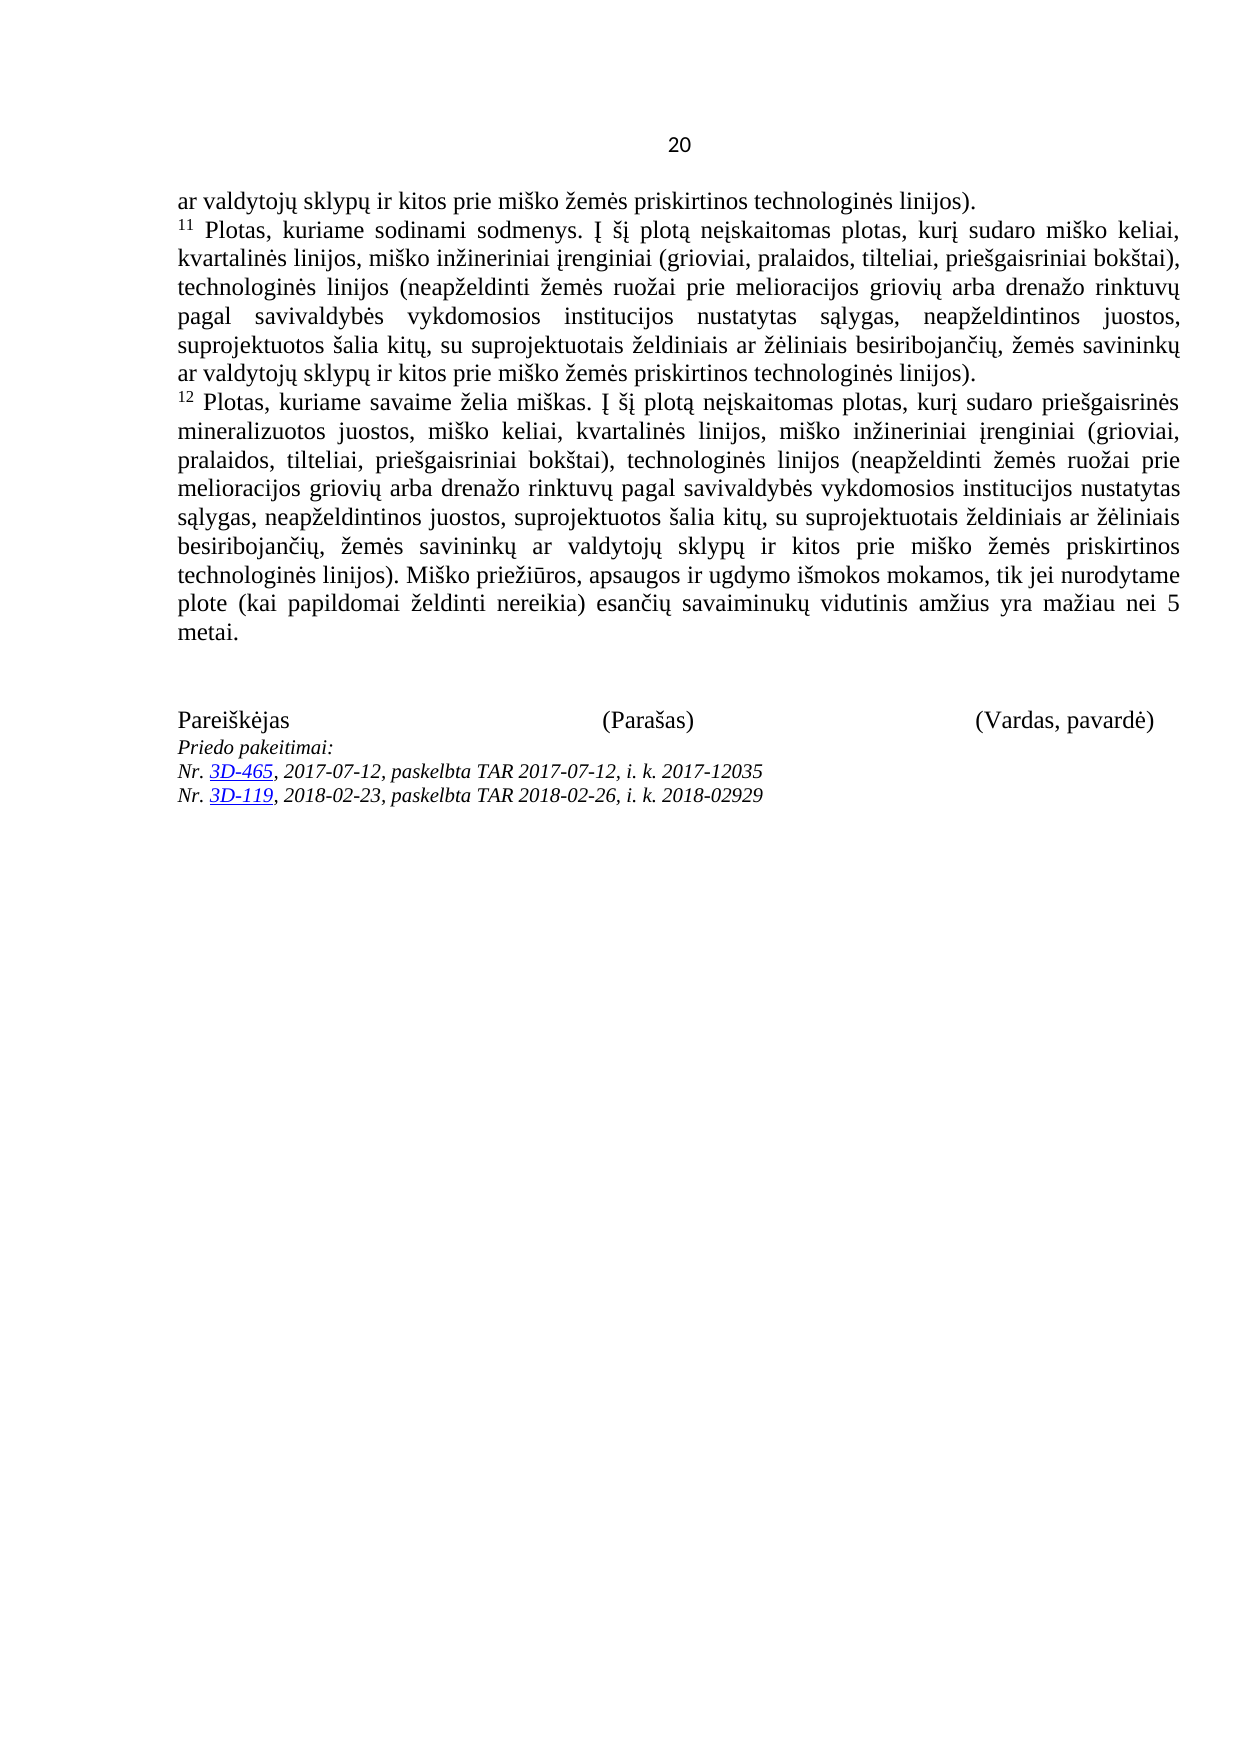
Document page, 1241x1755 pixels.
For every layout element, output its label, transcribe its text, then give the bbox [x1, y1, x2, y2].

text Nr. 3D-465, 2017-07-12, paskelbta TAR 2017-07-12, i. k. 2017-12035 [177, 759, 1181, 783]
text 11 Plotas, kuriame sodinami sodmenys. Į šį plotą neįskaitomas plotas, kurį sudaro miško keliai, kvartalinės linijos, miško inžineriniai įrenginiai (grioviai, pralaidos, tilteliai, priešgaisriniai bokštai), technologinės linijos (neapželdinti žemės ruožai prie melioracijos griovių arba drenažo rinktuvų pagal savivaldybės vykdomosios institucijos nustatytas sąlygas, neapželdintinos juostos, suprojektuotos šalia kitų, su suprojektuotais želdiniais ar žėliniais besiribojančių, žemės savininkų ar valdytojų sklypų ir kitos prie miško žemės priskirtinos technologinės linijos). [177, 215, 1181, 387]
text Pareiškėjas (parašas) (vardas, pavardė) [177, 705, 1181, 733]
text Nr. 3D-119, 2018-02-23, paskelbta TAR 2018-02-26, i. k. 2018-02929 [177, 783, 1181, 807]
text Priedo pakeitimai: [177, 735, 1181, 759]
text ar valdytojų sklypų ir kitos prie miško žemės priskirtinos technologinės linijos). [177, 186, 1181, 215]
text 12 Plotas, kuriame savaime želia miškas. Į šį plotą neįskaitomas plotas, kurį sudaro priešgaisrinės mineralizuotos juostos, miško keliai, kvartalinės linijos, miško inžineriniai įrenginiai (grioviai, pralaidos, tilteliai, priešgaisriniai bokštai), technologinės linijos (neapželdinti žemės ruožai prie melioracijos griovių arba drenažo rinktuvų pagal savivaldybės vykdomosios institucijos nustatytas sąlygas, neapželdintinos juostos, suprojektuotos šalia kitų, su suprojektuotais želdiniais ar žėliniais besiribojančių, žemės savininkų ar valdytojų sklypų ir kitos prie miško žemės priskirtinos technologinės linijos). Miško priežiūros, apsaugos ir ugdymo išmokos mokamos, tik jei nurodytame plote (kai papildomai želdinti nereikia) esančių savaiminukų vidutinis amžius yra mažiau nei 5 metai. [177, 387, 1181, 646]
